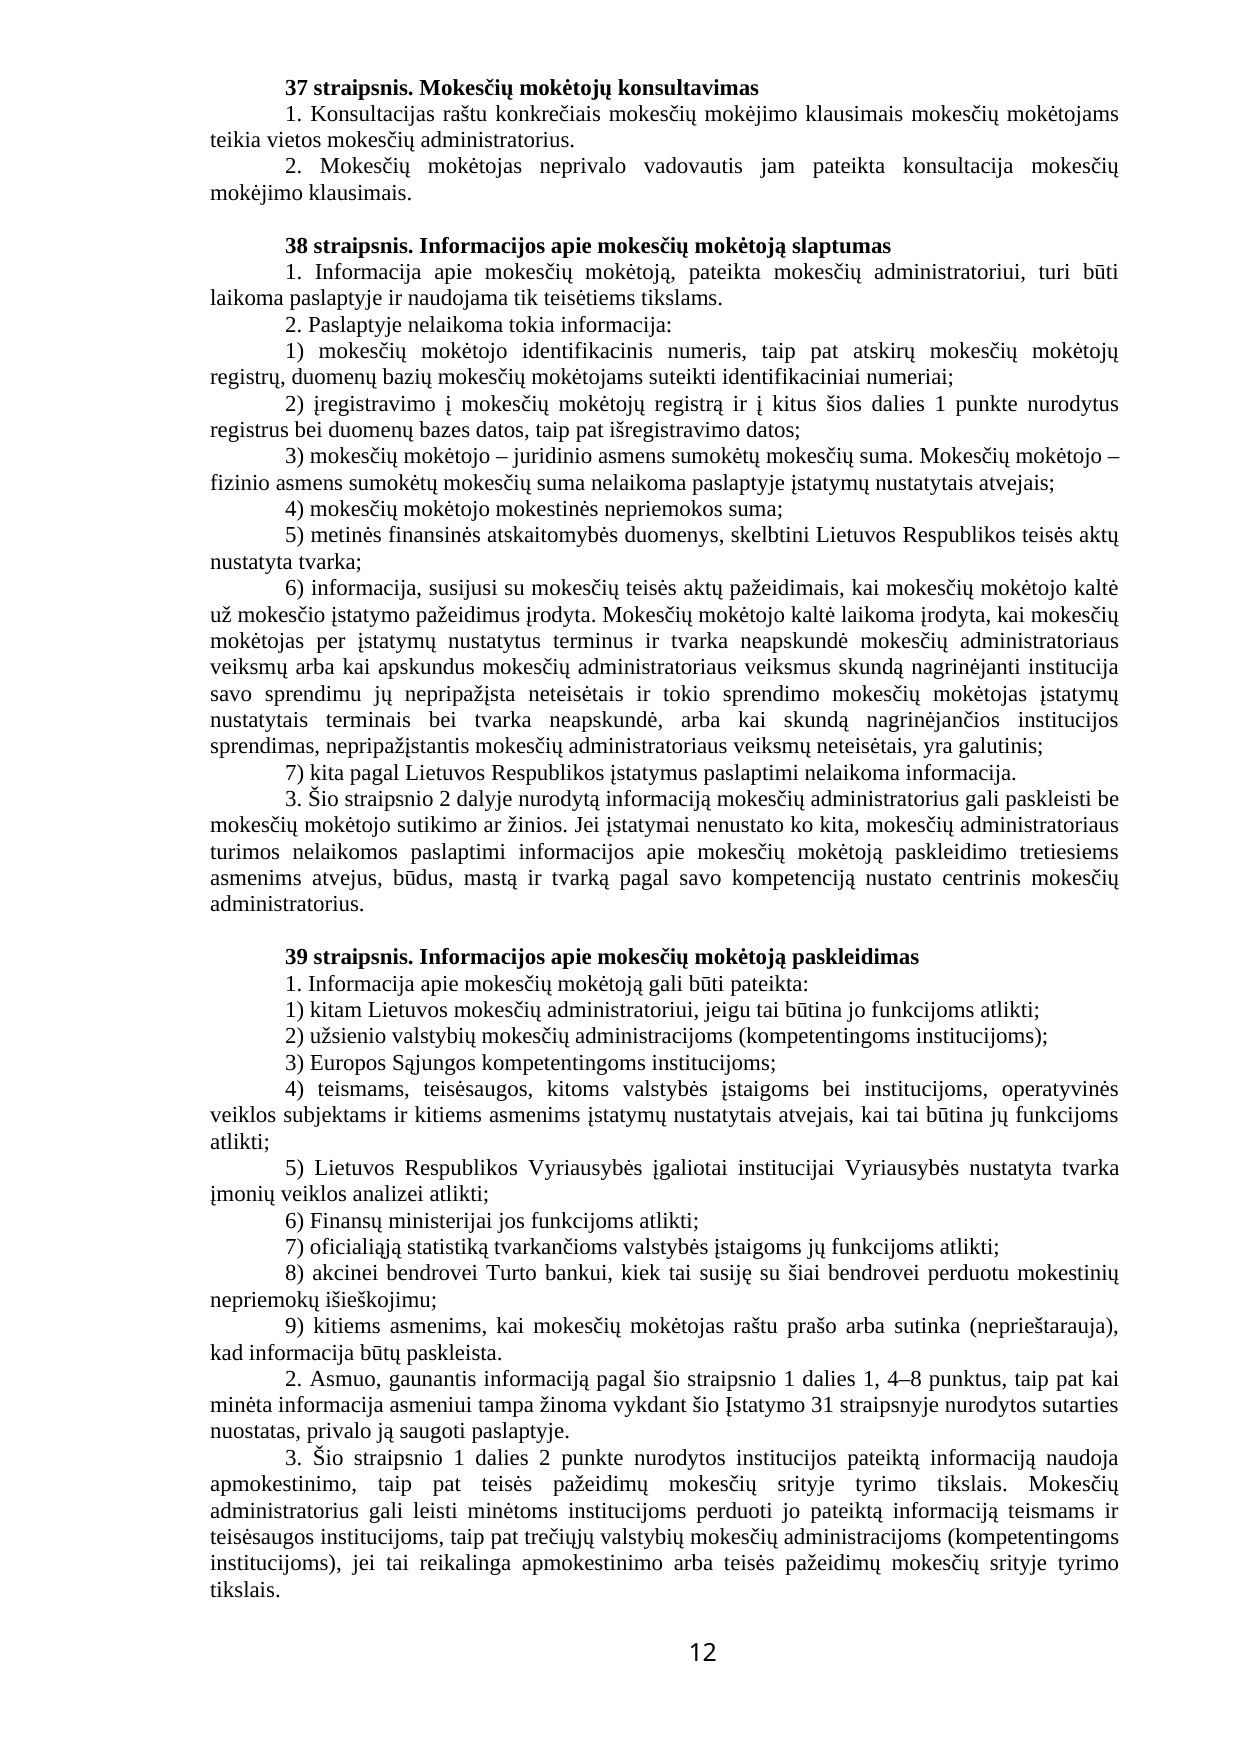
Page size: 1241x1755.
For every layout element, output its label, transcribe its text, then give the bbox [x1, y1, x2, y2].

text 37 straipsnis. Mokesčių mokėtojų konsultavimas [210, 73, 1120, 100]
text 8) akcinei bendrovei Turto bankui, kiek tai susiję su šiai bendrovei perduotu mokestinių nepriemokų išieškojimu; [210, 1259, 1120, 1312]
text 5) Lietuvos Respublikos Vyriausybės įgaliotai institucijai Vyriausybės nustatyta tvarka įmonių veiklos analizei atlikti; [210, 1154, 1120, 1207]
text 4) mokesčių mokėtojo mokestinės nepriemokos suma; [210, 495, 1120, 522]
text 1) mokesčių mokėtojo identifikacinis numeris, taip pat atskirų mokesčių mokėtojų registrų, duomenų bazių mokesčių mokėtojams suteikti identifikaciniai numeriai; [210, 337, 1120, 390]
text 9) kitiems asmenims, kai mokesčių mokėtojas raštu prašo arba sutinka (neprieštarauja), kad informacija būtų paskleista. [210, 1312, 1120, 1365]
text 6) Finansų ministerijai jos funkcijoms atlikti; [210, 1207, 1120, 1233]
text 1. Informacija apie mokesčių mokėtoją gali būti pateikta: [210, 969, 1120, 996]
text 4) teismams, teisėsaugos, kitoms valstybės įstaigoms bei institucijoms, operatyvinės veiklos subjektams ir kitiems asmenims įstatymų nustatytais atvejais, kai tai būtina jų funkcijoms atlikti; [210, 1075, 1120, 1154]
text 39 straipsnis. Informacijos apie mokesčių mokėtoją paskleidimas [210, 943, 1120, 969]
text 3. Šio straipsnio 1 dalies 2 punkte nurodytos institucijos pateiktą informaciją naudoja apmokestinimo, taip pat teisės pažeidimų mokesčių srityje tyrimo tikslais. Mokesčių administratorius gali leisti minėtoms institucijoms perduoti jo pateiktą informaciją teismams ir teisėsaugos institucijoms, taip pat trečiųjų valstybių mokesčių administracijoms (kompetentingoms institucijoms), jei tai reikalinga apmokestinimo arba teisės pažeidimų mokesčių srityje tyrimo tikslais. [210, 1444, 1120, 1602]
text 3. Šio straipsnio 2 dalyje nurodytą informaciją mokesčių administratorius gali paskleisti be mokesčių mokėtojo sutikimo ar žinios. Jei įstatymai nenustato ko kita, mokesčių administratoriaus turimos nelaikomos paslaptimi informacijos apie mokesčių mokėtoją paskleidimo tretiesiems asmenims atvejus, būdus, mastą ir tvarką pagal savo kompetenciją nustato centrinis mokesčių administratorius. [210, 785, 1120, 917]
text 7) kita pagal Lietuvos Respublikos įstatymus paslaptimi nelaikoma informacija. [210, 759, 1120, 785]
text 2) įregistravimo į mokesčių mokėtojų registrą ir į kitus šios dalies 1 punkte nurodytus registrus bei duomenų bazes datos, taip pat išregistravimo datos; [210, 390, 1120, 442]
text 2. Mokesčių mokėtojas neprivalo vadovautis jam pateikta konsultacija mokesčių mokėjimo klausimais. [210, 153, 1120, 205]
text 2. Paslaptyje nelaikoma tokia informacija: [210, 311, 1120, 337]
text 2) užsienio valstybių mokesčių administracijoms (kompetentingoms institucijoms); [210, 1022, 1120, 1049]
text 5) metinės finansinės atskaitomybės duomenys, skelbtini Lietuvos Respublikos teisės aktų nustatyta tvarka; [210, 522, 1120, 574]
text 1. Konsultacijas raštu konkrečiais mokesčių mokėjimo klausimais mokesčių mokėtojams teikia vietos mokesčių administratorius. [210, 100, 1120, 153]
text 1. Informacija apie mokesčių mokėtoją, pateikta mokesčių administratoriui, turi būti laikoma paslaptyje ir naudojama tik teisėtiems tikslams. [210, 258, 1120, 311]
text 38 straipsnis. Informacijos apie mokesčių mokėtoją slaptumas [210, 232, 1120, 258]
text 3) Europos Sąjungos kompetentingoms institucijoms; [210, 1049, 1120, 1075]
text 2. Asmuo, gaunantis informaciją pagal šio straipsnio 1 dalies 1, 4–8 punktus, taip pat kai minėta informacija asmeniui tampa žinoma vykdant šio Įstatymo 31 straipsnyje nurodytos sutarties nuostatas, privalo ją saugoti paslaptyje. [210, 1365, 1120, 1444]
text 7) oficialiąją statistiką tvarkančioms valstybės įstaigoms jų funkcijoms atlikti; [210, 1233, 1120, 1259]
text 3) mokesčių mokėtojo – juridinio asmens sumokėtų mokesčių suma. Mokesčių mokėtojo – fizinio asmens sumokėtų mokesčių suma nelaikoma paslaptyje įstatymų nustatytais atvejais; [210, 442, 1120, 495]
text 1) kitam Lietuvos mokesčių administratoriui, jeigu tai būtina jo funkcijoms atlikti; [210, 996, 1120, 1022]
text 6) informacija, susijusi su mokesčių teisės aktų pažeidimais, kai mokesčių mokėtojo kaltė už mokesčio įstatymo pažeidimus įrodyta. Mokesčių mokėtojo kaltė laikoma įrodyta, kai mokesčių mokėtojas per įstatymų nustatytus terminus ir tvarka neapskundė mokesčių administratoriaus veiksmų arba kai apskundus mokesčių administratoriaus veiksmus skundą nagrinėjanti institucija savo sprendimu jų nepripažįsta neteisėtais ir tokio sprendimo mokesčių mokėtojas įstatymų nustatytais terminais bei tvarka neapskundė, arba kai skundą nagrinėjančios institucijos sprendimas, nepripažįstantis mokesčių administratoriaus veiksmų neteisėtais, yra galutinis; [210, 574, 1120, 759]
